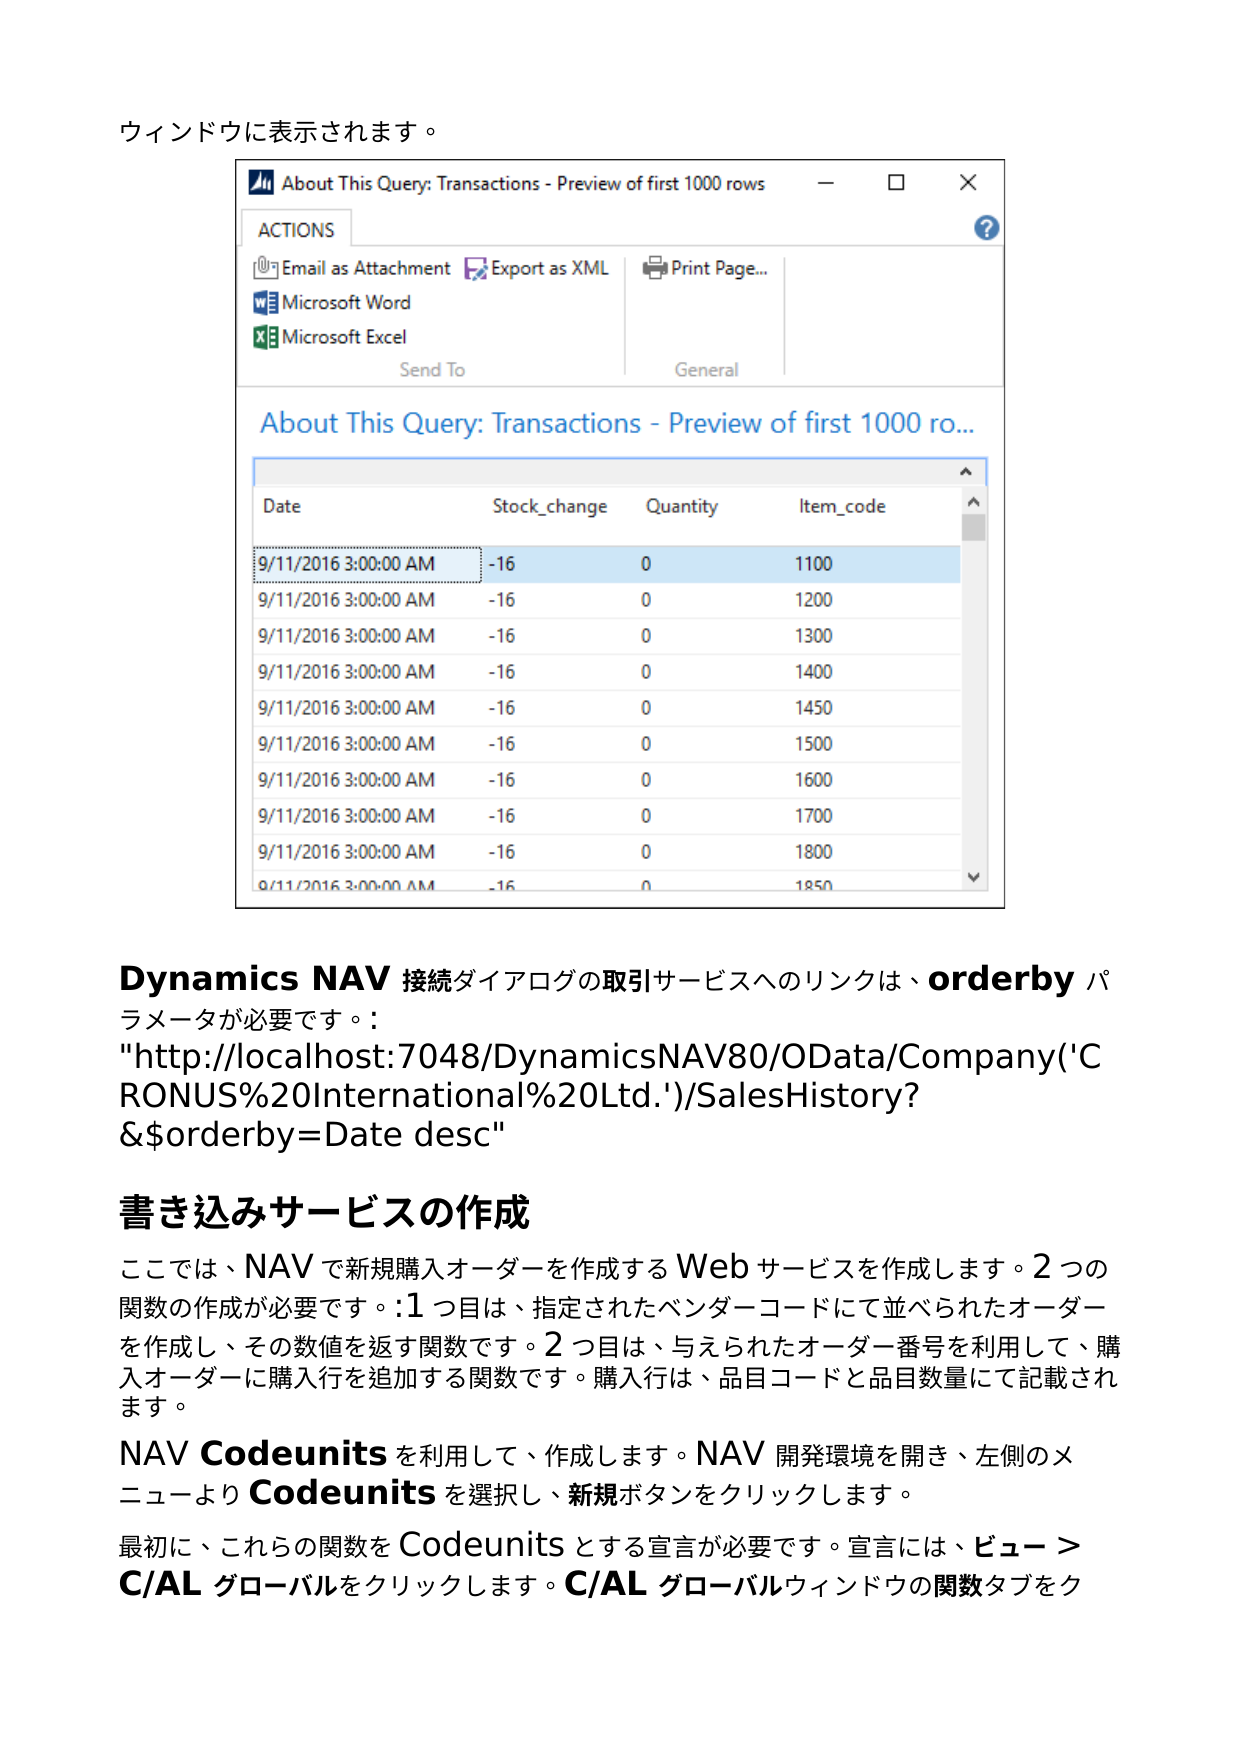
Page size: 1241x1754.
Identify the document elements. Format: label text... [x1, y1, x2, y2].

text NAV Codeunitsを利用して、作成します。NAV 開発環境を開き、左側のメニューよりCodeunitsを選択し、新規ボタンをクリックします。 [118, 1435, 1122, 1513]
subtitle 書き込みサービスの作成 [118, 1191, 1122, 1235]
picture [235, 159, 1006, 909]
text ウィンドウに表示されます。 [118, 118, 1122, 147]
text 最初に、これらの関数をCodeunitsとする宣言が必要です。宣言には、ビュー > C/AL グローバルをクリックします。C/AL グローバルウィンドウの関数タブをク [118, 1525, 1122, 1603]
text ここでは、NAVで新規購入オーダーを作成するWebサービスを作成します。2つの関数の作成が必要です。:1つ目は、指定されたベンダーコードにて並べられたオーダーを作成し、その数値を返す関数です。2つ目は、与えられたオーダー番号を利用して、購入オーダーに購入行を追加する関数です。購入行は、品目コードと品目数量にて記載されます。 [118, 1247, 1122, 1422]
text Dynamics NAV 接続ダイアログの取引サービスへのリンクは、orderby パラメータが必要です。: "http://localhost:7048/DynamicsNAV80/OData/Company('CRONUS%20International%20Ltd.')/SalesHistory?&$orderby=Date desc" [118, 959, 1122, 1154]
